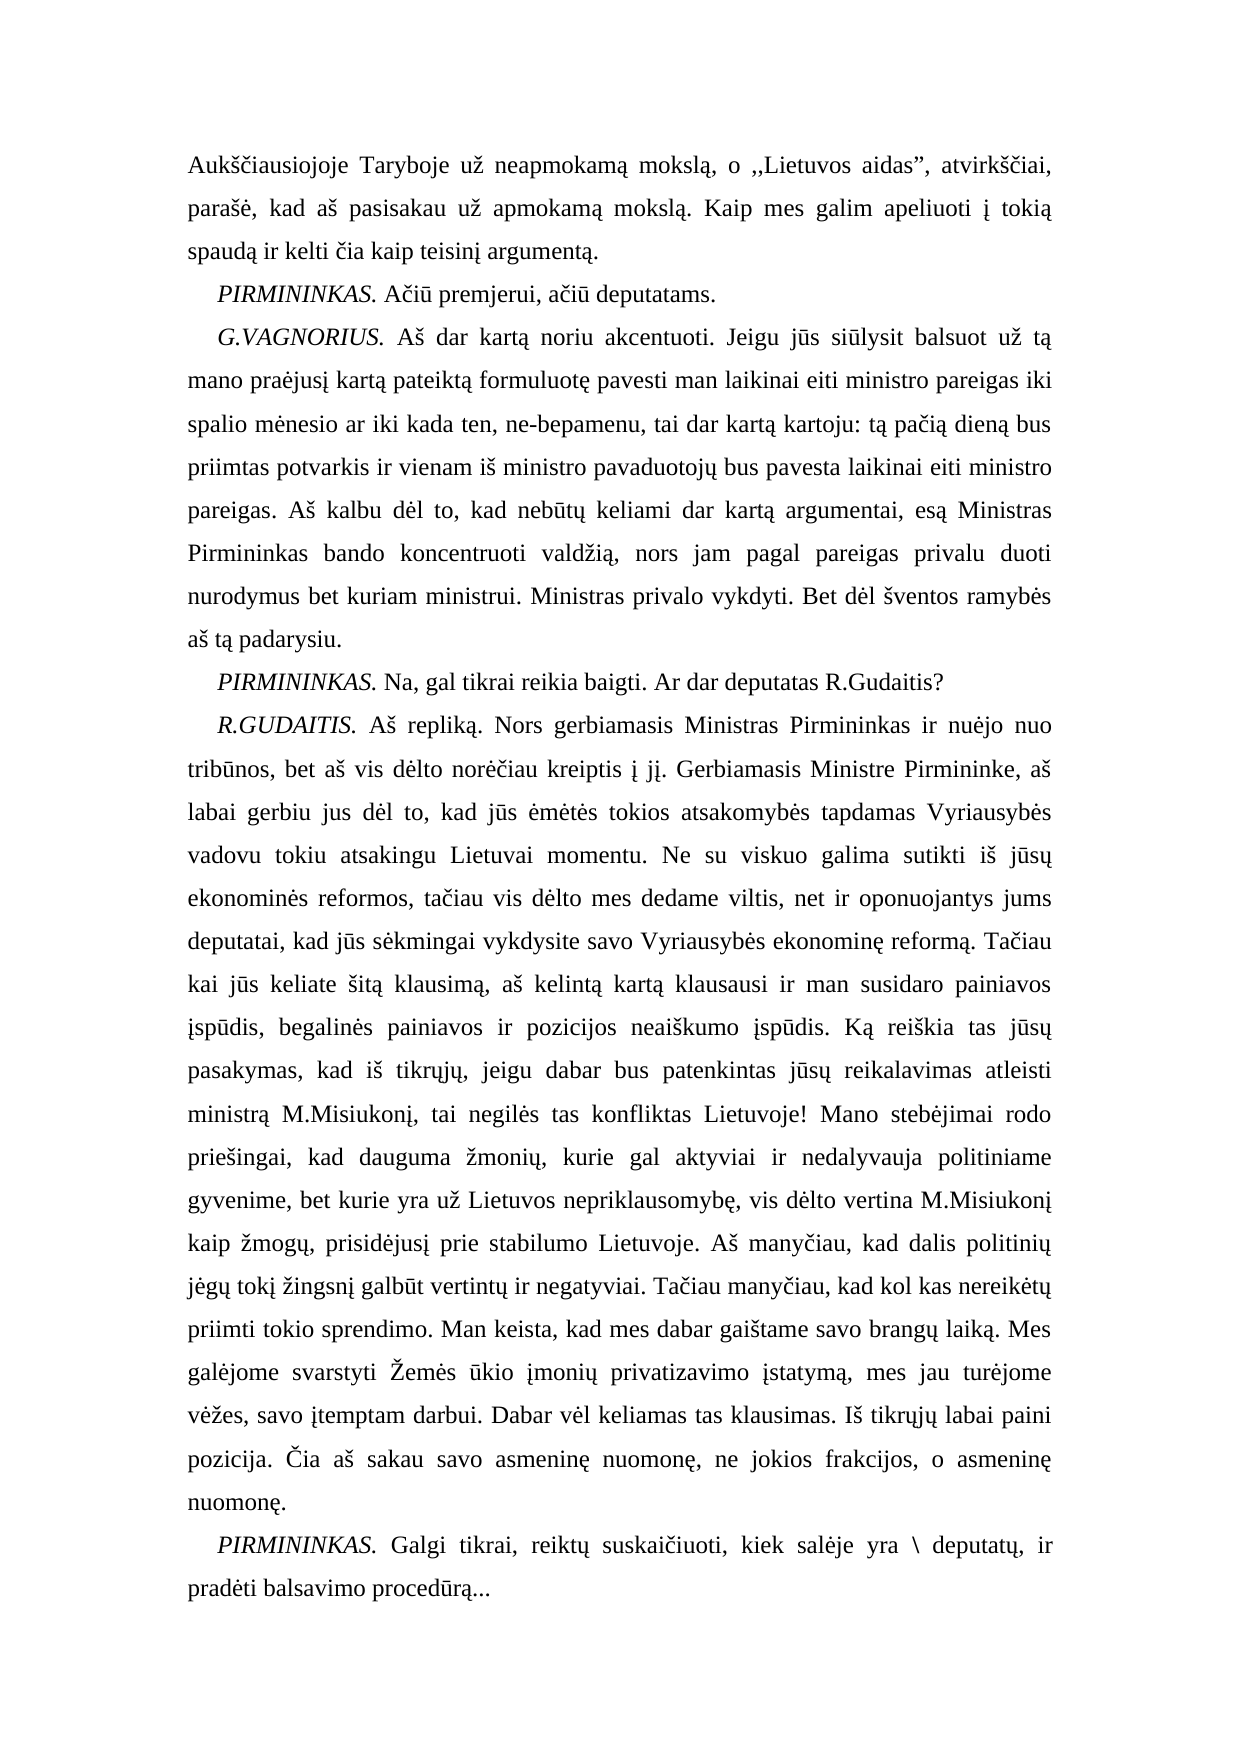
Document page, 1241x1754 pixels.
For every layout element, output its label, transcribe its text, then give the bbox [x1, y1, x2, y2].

text PIRMININKAS. Ačiū premjerui, ačiū deputatams. [187, 279, 1053, 308]
text G.VAGNORIUS. Aš dar kartą noriu akcentuoti. Jeigu jūs siūlysit balsuot už tą mano praėjusį kartą pateiktą formuluotę pavesti man laikinai eiti ministro pareigas iki spalio mėnesio ar iki kada ten, ne-bepamenu, tai dar kartą kartoju: tą pačią dieną bus priimtas potvarkis ir vienam iš ministro pavaduotojų bus pavesta laikinai eiti ministro pareigas. Aš kalbu dėl to, kad nebūtų keliami dar kartą argumentai, esą Ministras Pirmininkas bando koncentruoti valdžią, nors jam pagal pareigas privalu duoti nurodymus bet kuriam ministrui. Ministras privalo vykdyti. Bet dėl šventos ramybės aš tą padarysiu. [187, 322, 1053, 653]
text PIRMININKAS. Galgi tikrai, reiktų suskaičiuoti, kiek salėje yra \ deputatų, ir pradėti balsavimo procedūrą... [187, 1530, 1053, 1602]
text PIRMININKAS. Na, gal tikrai reikia baigti. Ar dar deputatas R.Gudaitis? [187, 667, 1053, 696]
text Aukščiausiojoje Taryboje už neapmokamą mokslą, o ,,Lietuvos aidas”, atvirkščiai, parašė, kad aš pasisakau už apmokamą mokslą. Kaip mes galim apeliuoti į tokią spaudą ir kelti čia kaip teisinį argumentą. [187, 150, 1053, 265]
text R.GUDAITIS. Aš repliką. Nors gerbiamasis Ministras Pirmininkas ir nuėjo nuo tribūnos, bet aš vis dėlto norėčiau kreiptis į jį. Gerbiamasis Ministre Pirmininke, aš labai gerbiu jus dėl to, kad jūs ėmėtės tokios atsakomybės tapdamas Vyriausybės vadovu tokiu atsakingu Lietuvai momentu. Ne su viskuo galima sutikti iš jūsų ekonominės reformos, tačiau vis dėlto mes dedame viltis, net ir oponuojantys jums deputatai, kad jūs sėkmingai vykdysite savo Vyriausybės ekonominę reformą. Tačiau kai jūs keliate šitą klausimą, aš kelintą kartą klausausi ir man susidaro painiavos įspūdis, begalinės painiavos ir pozicijos neaiškumo įspūdis. Ką reiškia tas jūsų pasakymas, kad iš tikrųjų, jeigu dabar bus patenkintas jūsų reikalavimas atleisti ministrą M.Misiukonį, tai negilės tas konfliktas Lietuvoje! Mano stebėjimai rodo priešingai, kad dauguma žmonių, kurie gal aktyviai ir nedalyvauja politiniame gyvenime, bet kurie yra už Lietuvos nepriklausomybę, vis dėlto vertina M.Misiukonį kaip žmogų, prisidėjusį prie stabilumo Lietuvoje. Aš manyčiau, kad dalis politinių jėgų tokį žingsnį galbūt vertintų ir negatyviai. Tačiau manyčiau, kad kol kas nereikėtų priimti tokio sprendimo. Man keista, kad mes dabar gaištame savo brangų laiką. Mes galėjome svarstyti Žemės ūkio įmonių privatizavimo įstatymą, mes jau turėjome vėžes, savo įtemptam darbui. Dabar vėl keliamas tas klausimas. Iš tikrųjų labai paini pozicija. Čia aš sakau savo asmeninę nuomonę, ne jokios frakcijos, o asmeninę nuomonę. [187, 711, 1053, 1516]
